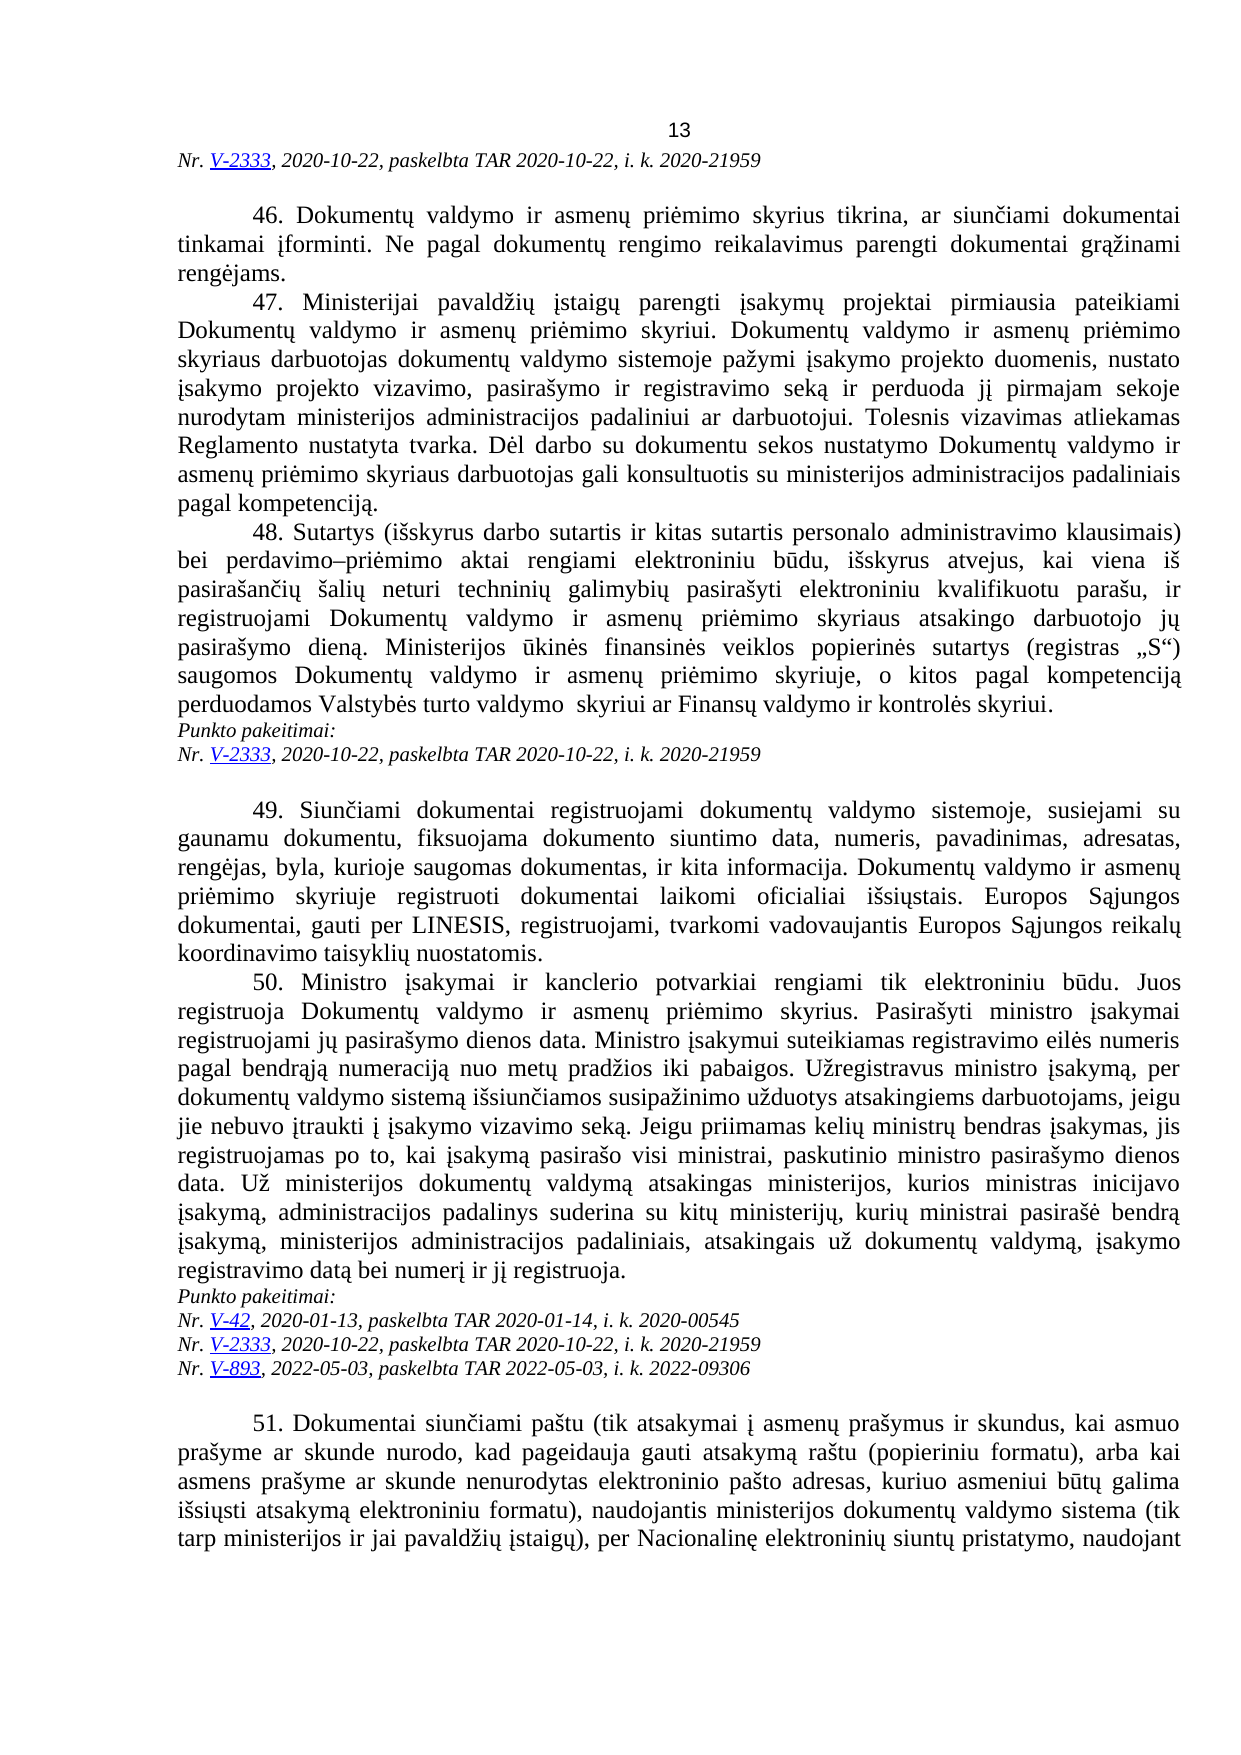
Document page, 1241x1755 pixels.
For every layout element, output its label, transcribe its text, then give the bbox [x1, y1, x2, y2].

text 50. Ministro įsakymai ir kanclerio potvarkiai rengiami tik elektroniniu būdu. Juos registruoja Dokumentų valdymo ir asmenų priėmimo skyrius. Pasirašyti ministro įsakymai registruojami jų pasirašymo dienos data. Ministro įsakymui suteikiamas registravimo eilės numeris pagal bendrąją numeraciją nuo metų pradžios iki pabaigos. Užregistravus ministro įsakymą, per dokumentų valdymo sistemą išsiunčiamos susipažinimo užduotys atsakingiems darbuotojams, jeigu jie nebuvo įtraukti į įsakymo vizavimo seką. Jeigu priimamas kelių ministrų bendras įsakymas, jis registruojamas po to, kai įsakymą pasirašo visi ministrai, paskutinio ministro pasirašymo dienos data. Už ministerijos dokumentų valdymą atsakingas ministerijos, kurios ministras inicijavo įsakymą, administracijos padalinys suderina su kitų ministerijų, kurių ministrai pasirašė bendrą įsakymą, ministerijos administracijos padaliniais, atsakingais už dokumentų valdymą, įsakymo registravimo datą bei numerį ir jį registruoja. [177, 967, 1181, 1283]
text Nr. V-2333, 2020-10-22, paskelbta TAR 2020-10-22, i. k. 2020-21959 [177, 148, 1181, 172]
text 49. Siunčiami dokumentai registruojami dokumentų valdymo sistemoje, susiejami su gaunamu dokumentu, fiksuojama dokumento siuntimo data, numeris, pavadinimas, adresatas, rengėjas, byla, kurioje saugomas dokumentas, ir kita informacija. Dokumentų valdymo ir asmenų priėmimo skyriuje registruoti dokumentai laikomi oficialiai išsiųstais. Europos Sąjungos dokumentai, gauti per LINESIS, registruojami, tvarkomi vadovaujantis Europos Sąjungos reikalų koordinavimo taisyklių nuostatomis. [177, 795, 1181, 967]
text Punkto pakeitimai: [177, 718, 1181, 742]
text 46. Dokumentų valdymo ir asmenų priėmimo skyrius tikrina, ar siunčiami dokumentai tinkamai įforminti. Ne pagal dokumentų rengimo reikalavimus parengti dokumentai grąžinami rengėjams. [177, 200, 1181, 287]
text Nr. V-893, 2022-05-03, paskelbta TAR 2022-05-03, i. k. 2022-09306 [177, 1356, 1181, 1380]
text Punkto pakeitimai: [177, 1283, 1181, 1308]
text Nr. V-42, 2020-01-13, paskelbta TAR 2020-01-14, i. k. 2020-00545 [177, 1308, 1181, 1332]
text Nr. V-2333, 2020-10-22, paskelbta TAR 2020-10-22, i. k. 2020-21959 [177, 742, 1181, 766]
text 51. Dokumentai siunčiami paštu (tik atsakymai į asmenų prašymus ir skundus, kai asmuo prašyme ar skunde nurodo, kad pageidauja gauti atsakymą raštu (popieriniu formatu), arba kai asmens prašyme ar skunde nenurodytas elektroninio pašto adresas, kuriuo asmeniui būtų galima išsiųsti atsakymą elektroniniu formatu), naudojantis ministerijos dokumentų valdymo sistema (tik tarp ministerijos ir jai pavaldžių įstaigų), per Nacionalinę elektroninių siuntų pristatymo, naudojant [177, 1408, 1181, 1552]
text 47. Ministerijai pavaldžių įstaigų parengti įsakymų projektai pirmiausia pateikiami Dokumentų valdymo ir asmenų priėmimo skyriui. Dokumentų valdymo ir asmenų priėmimo skyriaus darbuotojas dokumentų valdymo sistemoje pažymi įsakymo projekto duomenis, nustato įsakymo projekto vizavimo, pasirašymo ir registravimo seką ir perduoda jį pirmajam sekoje nurodytam ministerijos administracijos padaliniui ar darbuotojui. Tolesnis vizavimas atliekamas Reglamento nustatyta tvarka. Dėl darbo su dokumentu sekos nustatymo Dokumentų valdymo ir asmenų priėmimo skyriaus darbuotojas gali konsultuotis su ministerijos administracijos padaliniais pagal kompetenciją. [177, 287, 1181, 517]
text 48. Sutartys (išskyrus darbo sutartis ir kitas sutartis personalo administravimo klausimais) bei perdavimo–priėmimo aktai rengiami elektroniniu būdu, išskyrus atvejus, kai viena iš pasirašančių šalių neturi techninių galimybių pasirašyti elektroniniu kvalifikuotu parašu, ir registruojami Dokumentų valdymo ir asmenų priėmimo skyriaus atsakingo darbuotojo jų pasirašymo dieną. Ministerijos ūkinės finansinės veiklos popierinės sutartys (registras „S“) saugomos Dokumentų valdymo ir asmenų priėmimo skyriuje, o kitos pagal kompetenciją perduodamos Valstybės turto valdymo skyriui ar Finansų valdymo ir kontrolės skyriui. [177, 517, 1181, 718]
text Nr. V-2333, 2020-10-22, paskelbta TAR 2020-10-22, i. k. 2020-21959 [177, 1332, 1181, 1356]
